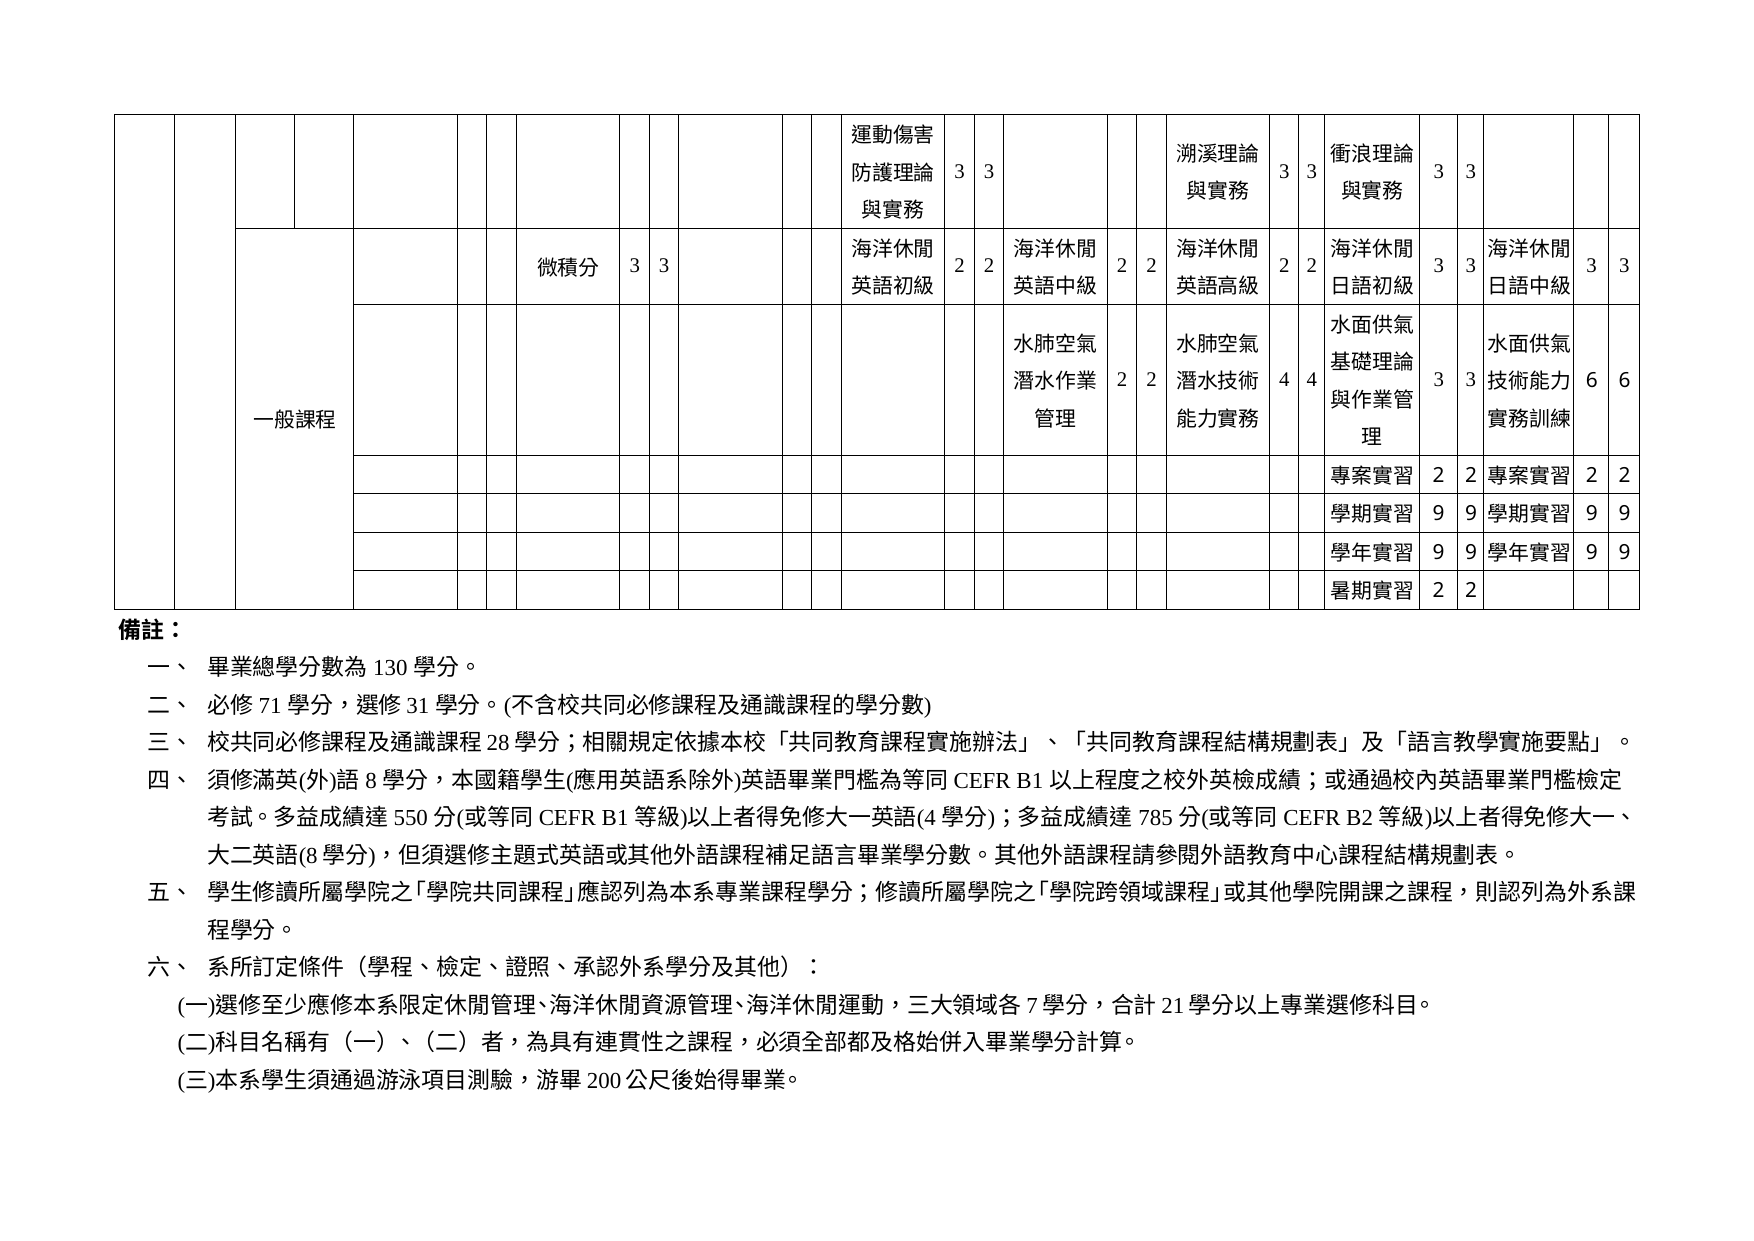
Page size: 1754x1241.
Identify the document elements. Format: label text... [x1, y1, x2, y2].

table_cell [650, 305, 678, 454]
table_cell 2 [1108, 229, 1136, 303]
table_cell [517, 571, 619, 609]
table_cell 水面供氣技術能力實務訓練 [1484, 305, 1573, 454]
table_cell [620, 305, 649, 454]
table_cell 9 [1574, 494, 1608, 532]
table_cell 海洋休閒英語高級 [1167, 229, 1269, 303]
table_cell [620, 456, 649, 493]
table_cell 3 [1420, 229, 1457, 303]
table_cell [620, 571, 649, 609]
table_cell [458, 115, 486, 227]
table_cell 海洋休閒日語中級 [1484, 229, 1573, 303]
table_cell [975, 456, 1003, 493]
list 本系學生須通過游泳項目測驗，游畢200公尺後始得畢業。 [177, 1060, 1636, 1097]
table_cell [458, 229, 486, 303]
table_cell [354, 456, 457, 493]
table_cell [783, 571, 811, 609]
table_cell 2 [1609, 456, 1639, 493]
table_cell 6 [1574, 305, 1608, 454]
table_cell 3 [945, 115, 974, 227]
table_cell [487, 115, 516, 227]
table_cell [1137, 115, 1166, 227]
table_cell [1004, 533, 1107, 570]
table_cell 海洋休閒日語初級 [1325, 229, 1419, 303]
table_cell [842, 533, 944, 570]
table_cell 3 [1420, 115, 1457, 227]
table_cell [458, 305, 486, 454]
table_cell 專案實習 [1325, 456, 1419, 493]
table_cell [812, 533, 841, 570]
table_cell [115, 115, 174, 609]
table_cell [487, 571, 516, 609]
table_cell 2 [1137, 229, 1166, 303]
text 備註： [118, 610, 1636, 647]
table_cell 學期實習 [1325, 494, 1419, 532]
table_cell [354, 571, 457, 609]
table_cell 4 [1270, 305, 1298, 454]
table_cell [679, 494, 782, 532]
table_cell [1270, 571, 1298, 609]
table_cell [1004, 571, 1107, 609]
table_cell [1167, 571, 1269, 609]
table_cell [945, 533, 974, 570]
table_cell 微積分 [517, 229, 619, 303]
table_cell [1270, 533, 1298, 570]
table_cell [842, 456, 944, 493]
list 科目名稱有（一）、（二）者，為具有連貫性之課程，必須全部都及格始併入畢業學分計算。 [177, 1022, 1636, 1060]
table_cell [1108, 571, 1136, 609]
table_cell [650, 533, 678, 570]
table_cell [679, 115, 782, 227]
table_cell [679, 456, 782, 493]
table_cell [842, 305, 944, 454]
table_cell 2 [1108, 305, 1136, 454]
table_cell 9 [1609, 533, 1639, 570]
list 必修 71 學分，選修31 學分。(不含校共同必修課程及通識課程的學分數) [148, 685, 1636, 722]
list 須修滿英(外)語 8 學分，本國籍學生(應用英語系除外)英語畢業門檻為等同 CEFR B1 以上程度之校外英檢成績；或通過校內英語畢業門檻檢定考試。多益成績達 550 分(或等同 CEFR B1 等級)以上者得免修大一英語(4 學分)；多益成績達 785 分(或等同 CEFR B2 等級)以上者得免修大一、大二英語(8學分)，但須選修主題式英語或其他外語課程補足語言畢業學分數。其他外語課程請參閱外語教育中心課程結構規劃表。 [148, 760, 1636, 872]
table_cell [783, 229, 811, 303]
table_cell 9 [1458, 494, 1483, 532]
table_cell [945, 494, 974, 532]
table_cell [679, 305, 782, 454]
table_cell 學年實習 [1325, 533, 1419, 570]
table_cell [517, 305, 619, 454]
table_cell [945, 456, 974, 493]
table_cell 3 [1458, 305, 1483, 454]
table_cell 水肺空氣潛水作業管理 [1004, 305, 1107, 454]
table_cell [679, 533, 782, 570]
table_cell 3 [620, 229, 649, 303]
table_cell [1004, 494, 1107, 532]
table_cell [783, 494, 811, 532]
table_cell [679, 571, 782, 609]
table_cell [812, 115, 841, 227]
table_cell [354, 115, 457, 227]
table_cell 專案實習 [1484, 456, 1573, 493]
table_cell 海洋休閒英語初級 [842, 229, 944, 303]
table_cell 3 [1420, 305, 1457, 454]
table_cell 海洋休閒英語中級 [1004, 229, 1107, 303]
table_cell [1574, 115, 1608, 227]
table_cell 學期實習 [1484, 494, 1573, 532]
table_cell [1167, 533, 1269, 570]
table_cell [945, 571, 974, 609]
table_cell [458, 571, 486, 609]
table_cell [1004, 456, 1107, 493]
list 畢業總學分數為 130 學分。 [148, 647, 1636, 685]
table_cell 9 [1458, 533, 1483, 570]
table_cell 溯溪理論與實務 [1167, 115, 1269, 227]
table_cell [975, 571, 1003, 609]
table_cell [487, 533, 516, 570]
table_cell [975, 494, 1003, 532]
table_cell [783, 533, 811, 570]
table_cell 3 [1458, 229, 1483, 303]
table_cell 2 [1458, 571, 1483, 609]
table_cell [487, 305, 516, 454]
table_cell [487, 456, 516, 493]
table_cell [975, 533, 1003, 570]
table_cell [842, 571, 944, 609]
table_cell [679, 229, 782, 303]
table_cell [812, 305, 841, 454]
table_cell 衝浪理論與實務 [1325, 115, 1419, 227]
table_cell [354, 533, 457, 570]
table_cell 水面供氣基礎理論與作業管理 [1325, 305, 1419, 454]
table_cell [458, 494, 486, 532]
table_cell 3 [1299, 115, 1324, 227]
table_cell [175, 115, 235, 609]
table_cell [1609, 115, 1639, 227]
table_cell 9 [1609, 494, 1639, 532]
table_cell [783, 115, 811, 227]
table_cell 2 [945, 229, 974, 303]
list 系所訂定條件（學程、檢定、證照、承認外系學分及其他）： [148, 947, 1636, 985]
table_cell [1108, 494, 1136, 532]
table_cell 2 [1420, 571, 1457, 609]
table_cell 暑期實習 [1325, 571, 1419, 609]
table_cell 3 [1458, 115, 1483, 227]
table_cell [1167, 494, 1269, 532]
table_cell [1137, 494, 1166, 532]
table_cell 3 [975, 115, 1003, 227]
table_cell [783, 456, 811, 493]
table_cell [945, 305, 974, 454]
table_cell [236, 115, 294, 227]
table_cell [1484, 571, 1573, 609]
table_cell [650, 456, 678, 493]
table_cell [354, 229, 457, 303]
table_cell [1137, 571, 1166, 609]
table_cell [354, 494, 457, 532]
table_cell 2 [1420, 456, 1457, 493]
table_cell [517, 456, 619, 493]
table_cell 2 [975, 229, 1003, 303]
table_cell [487, 494, 516, 532]
table_cell 3 [1270, 115, 1298, 227]
table_cell [1484, 115, 1573, 227]
table_cell [650, 494, 678, 532]
table_cell 3 [1609, 229, 1639, 303]
table_cell [1270, 494, 1298, 532]
table_cell [1137, 456, 1166, 493]
table_cell [842, 494, 944, 532]
table_cell [1299, 456, 1324, 493]
table_cell 9 [1420, 533, 1457, 570]
list 學生修讀所屬學院之「學院共同課程」應認列為本系專業課程學分；修讀所屬學院之「學院跨領域課程」或其他學院開課之課程，則認列為外系課程學分。 [148, 872, 1636, 947]
table_cell 2 [1458, 456, 1483, 493]
table_cell 6 [1609, 305, 1639, 454]
table_cell [812, 456, 841, 493]
table_cell [1270, 456, 1298, 493]
table_cell [1167, 456, 1269, 493]
table_cell [1004, 115, 1107, 227]
table_cell [1574, 571, 1608, 609]
table_cell [1299, 494, 1324, 532]
table_cell [517, 115, 619, 227]
table_cell 2 [1574, 456, 1608, 493]
table_cell 運動傷害防護理論與實務 [842, 115, 944, 227]
table_cell [295, 115, 353, 227]
table_cell [458, 456, 486, 493]
list 選修至少應修本系限定休閒管理、海洋休閒資源管理、海洋休閒運動，三大領域各7學分，合計21學分以上專業選修科目。 [177, 985, 1636, 1022]
table_cell [354, 305, 457, 454]
table_cell [620, 494, 649, 532]
table_cell [650, 571, 678, 609]
table_cell 2 [1137, 305, 1166, 454]
table_cell [1137, 533, 1166, 570]
table_cell [1299, 571, 1324, 609]
table_cell [812, 571, 841, 609]
table_cell 9 [1574, 533, 1608, 570]
table_cell [812, 494, 841, 532]
table_cell 一般課程 [236, 229, 353, 609]
table_cell [1299, 533, 1324, 570]
table_cell [1108, 533, 1136, 570]
table_cell 9 [1420, 494, 1457, 532]
table_cell 水肺空氣潛水技術能力實務 [1167, 305, 1269, 454]
table_cell 4 [1299, 305, 1324, 454]
table_cell [1108, 115, 1136, 227]
table_cell [517, 494, 619, 532]
table_cell 2 [1299, 229, 1324, 303]
list 校共同必修課程及通識課程28學分；相關規定依據本校「共同教育課程實施辦法」、「共同教育課程結構規劃表」及「語言教學實施要點」。 [148, 722, 1636, 760]
table_cell [812, 229, 841, 303]
table_cell [620, 115, 649, 227]
table_cell 學年實習 [1484, 533, 1573, 570]
table_cell 3 [650, 229, 678, 303]
table_cell [1609, 571, 1639, 609]
table_cell [1108, 456, 1136, 493]
table_cell [975, 305, 1003, 454]
table_cell [650, 115, 678, 227]
table_cell 2 [1270, 229, 1298, 303]
table_cell [517, 533, 619, 570]
table_cell [783, 305, 811, 454]
table_cell [458, 533, 486, 570]
table_cell 3 [1574, 229, 1608, 303]
table_cell [620, 533, 649, 570]
table_cell [487, 229, 516, 303]
